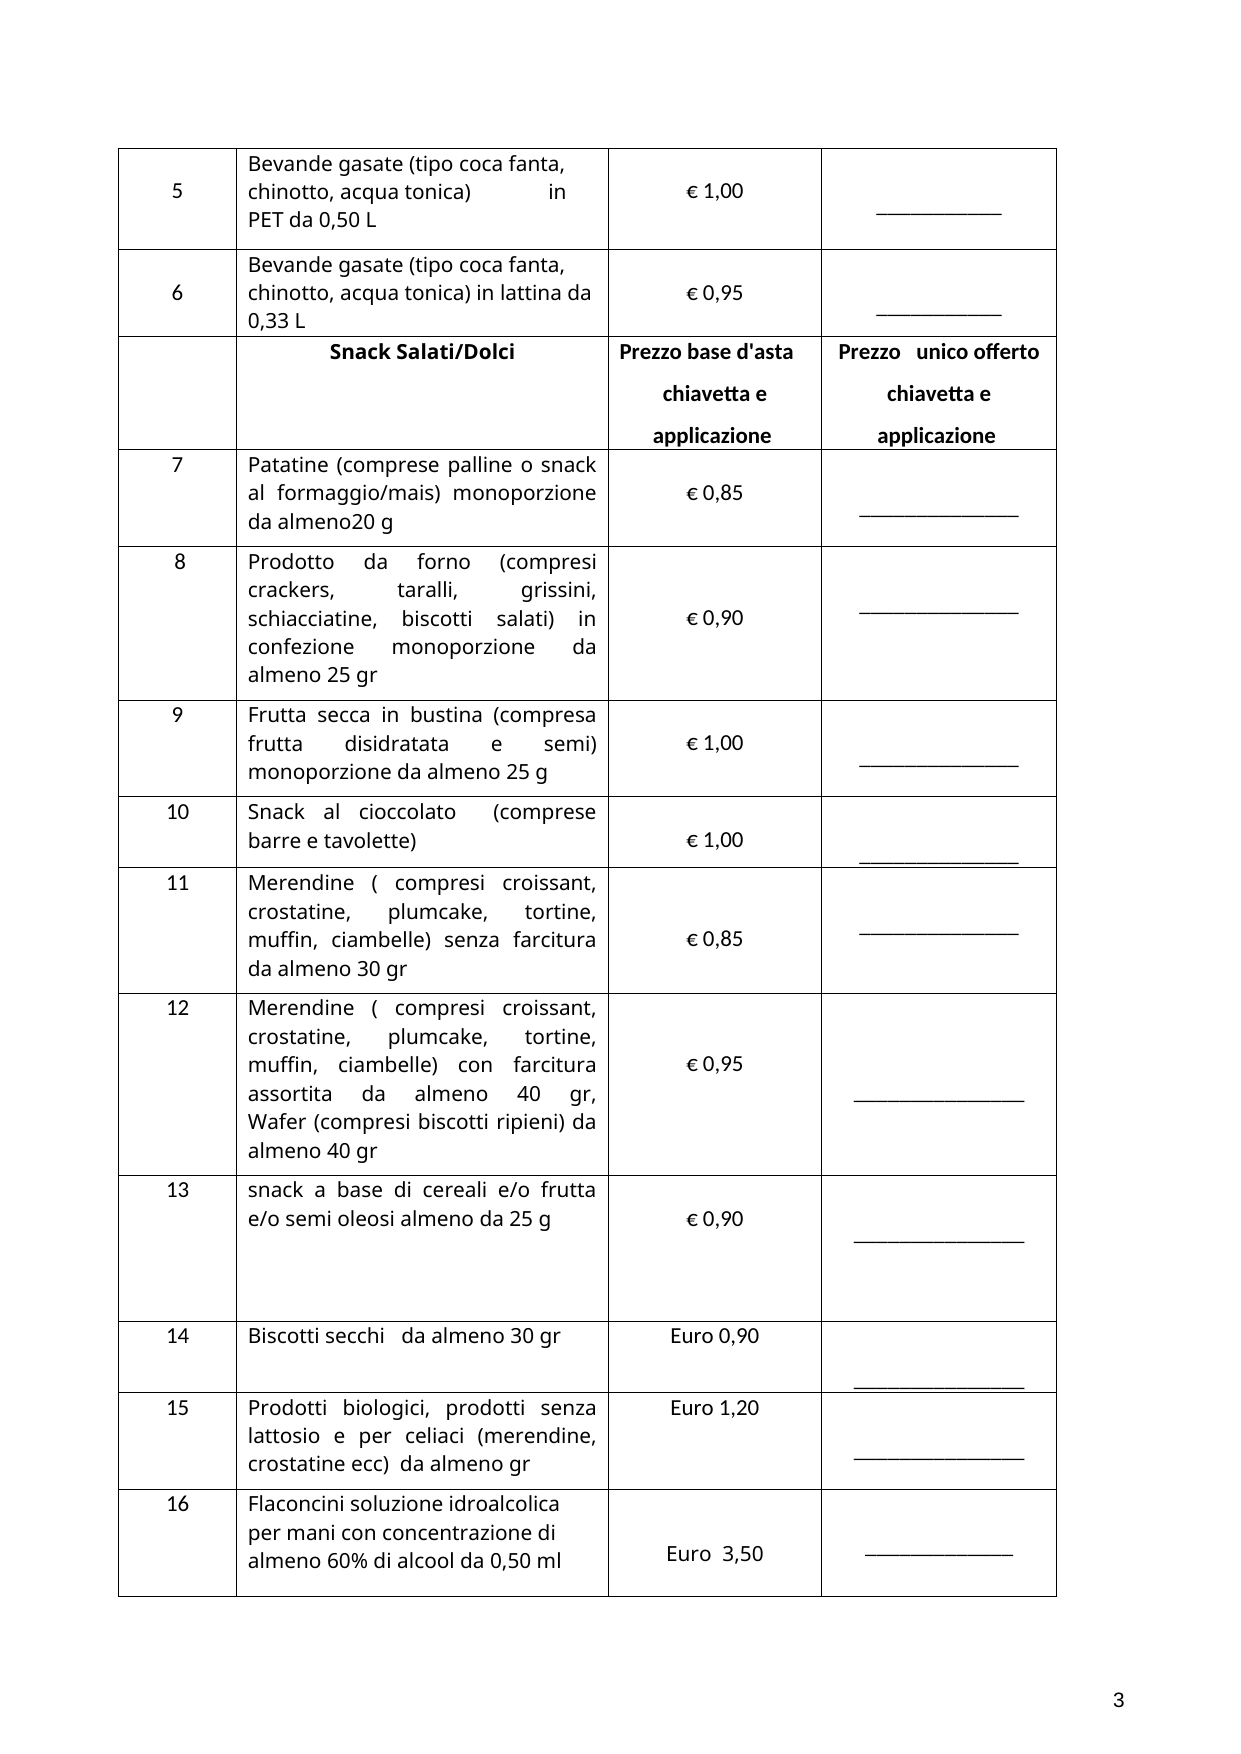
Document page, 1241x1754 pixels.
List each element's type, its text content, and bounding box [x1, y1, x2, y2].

table_cell ______________ [822, 547, 1056, 699]
table_cell € 1,00 [609, 701, 821, 796]
table_cell ______________ [822, 450, 1056, 546]
table_cell Bevande gasate (tipo coca fanta, chinotto, acqua tonica) in lattina da 0,33 L [237, 250, 608, 336]
table_cell ______________ [822, 868, 1056, 992]
table_cell Merendine ( compresi croissant, crostatine, plumcake, tortine, muffin, ciambelle) senza farcitura da almeno 30 gr [237, 868, 608, 992]
table_cell 15 [119, 1393, 236, 1488]
table_cell Prodotto da forno (compresi crackers, taralli, grissini, schiacciatine, biscotti salati) in confezione monoporzione da almeno 25 gr [237, 547, 608, 699]
table_cell 6 [119, 250, 236, 336]
table_cell € 0,95 [609, 994, 821, 1174]
table_cell Biscotti secchi da almeno 30 gr [237, 1322, 608, 1392]
table_cell Euro 0,90 [609, 1322, 821, 1392]
table_cell snack a base di cereali e/o frutta e/o semi oleosi almeno da 25 g [237, 1176, 608, 1321]
table_cell ___________ [822, 149, 1056, 249]
table_cell Snack al cioccolato (comprese barre e tavolette) [237, 797, 608, 867]
table_cell [119, 337, 236, 449]
table_cell € 0,85 [609, 868, 821, 992]
table_cell Prodotti biologici, prodotti senza lattosio e per celiaci (merendine, crostatine ecc) da almeno gr [237, 1393, 608, 1488]
table_cell Prezzo unico offerto chiavetta e applicazione [822, 337, 1056, 449]
table_cell 14 [119, 1322, 236, 1392]
table_cell _______________ [822, 1176, 1056, 1321]
table_cell Euro 3,50 [609, 1490, 821, 1596]
table_cell Patatine (comprese palline o snack al formaggio/mais) monoporzione da almeno20 g [237, 450, 608, 546]
table_cell Snack Salati/Dolci [237, 337, 608, 449]
table_cell € 0,90 [609, 1176, 821, 1321]
table_cell Merendine ( compresi croissant, crostatine, plumcake, tortine, muffin, ciambelle) con farcitura assortita da almeno 40 gr, Wafer (compresi biscotti ripieni) da almeno 40 gr [237, 994, 608, 1174]
table_cell Bevande gasate (tipo coca fanta, chinotto, acqua tonica) in PET da 0,50 L [237, 149, 608, 249]
table_cell € 0,90 [609, 547, 821, 699]
table_cell 11 [119, 868, 236, 992]
table_cell € 1,00 [609, 797, 821, 867]
table_cell _______________ [822, 994, 1056, 1174]
table_cell 16 [119, 1490, 236, 1596]
table_cell € 0,95 [609, 250, 821, 336]
table_cell _______________ [822, 1322, 1056, 1392]
table_cell _____________ [822, 1490, 1056, 1596]
table_cell Flaconcini soluzione idroalcolica per mani con concentrazione di almeno 60% di alcool da 0,50 ml [237, 1490, 608, 1596]
table_cell 12 [119, 994, 236, 1174]
table_cell 9 [119, 701, 236, 796]
table_cell 5 [119, 149, 236, 249]
table_cell ______________ [822, 797, 1056, 867]
table_cell 10 [119, 797, 236, 867]
table_cell ___________ [822, 250, 1056, 336]
table_cell Euro 1,20 [609, 1393, 821, 1488]
table_cell Prezzo base d'asta chiavetta e applicazione [609, 337, 821, 449]
table_cell € 1,00 [609, 149, 821, 249]
table_cell 8 [119, 547, 236, 699]
table_cell 13 [119, 1176, 236, 1321]
table_cell _______________ [822, 1393, 1056, 1488]
table_cell Frutta secca in bustina (compresa frutta disidratata e semi) monoporzione da almeno 25 g [237, 701, 608, 796]
table_cell ______________ [822, 701, 1056, 796]
table_cell € 0,85 [609, 450, 821, 546]
table_cell 7 [119, 450, 236, 546]
